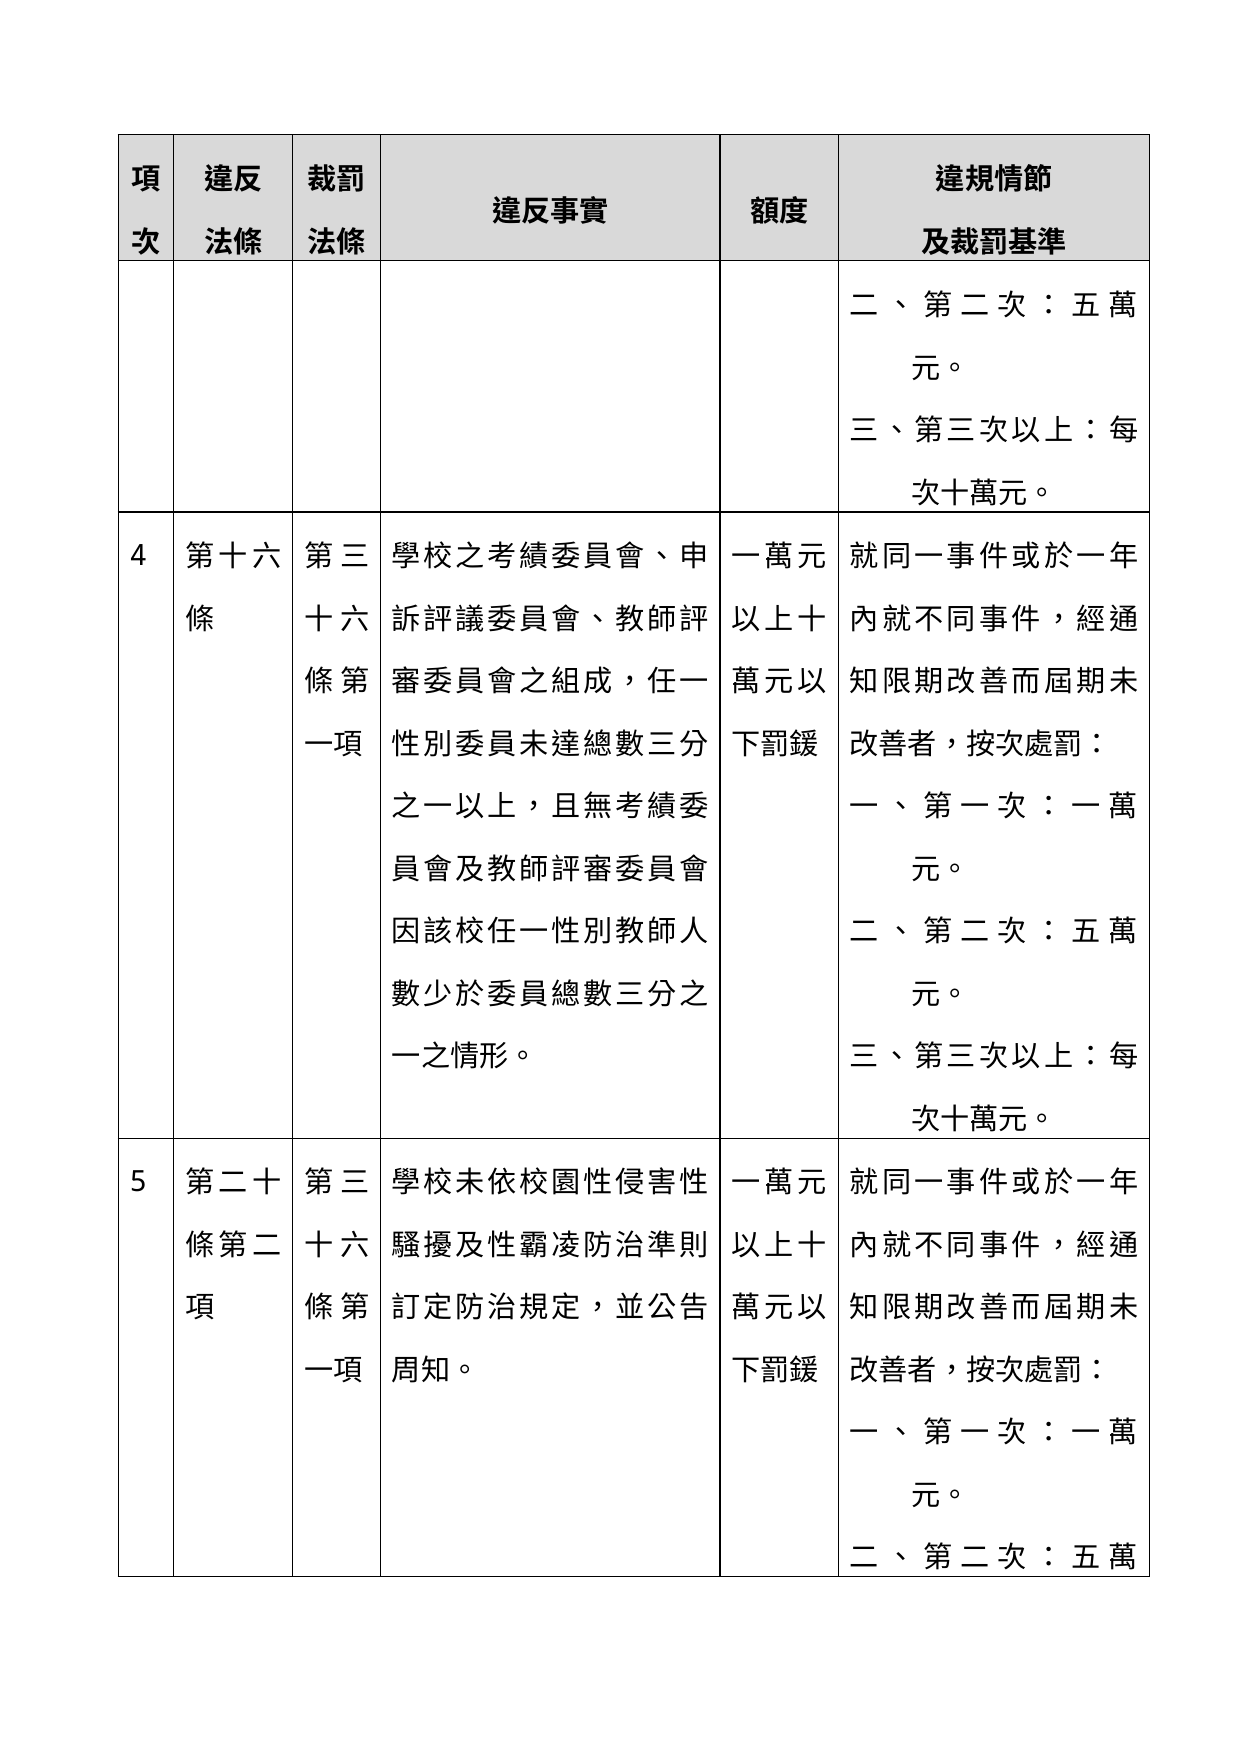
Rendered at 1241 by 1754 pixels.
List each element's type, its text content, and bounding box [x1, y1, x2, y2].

table_cell 學校之考績委員會、申訴評議委員會、教師評審委員會之組成，任一性別委員未達總數三分之一以上，且無考績委員會及教師評審委員會因該校任一性別教師人數少於委員總數三分之一之情形。 [381, 513, 719, 1137]
table_header 違反事實 [381, 135, 719, 260]
table_cell 一萬元以上十萬元以下罰鍰 [721, 513, 838, 1137]
table_header 違規情節 及裁罰基準 [839, 135, 1149, 260]
table_cell 第二十條第二項 [174, 1139, 292, 1576]
table_cell 第三十六條第一項 [293, 513, 380, 1137]
table_header 違反 法條 [174, 135, 292, 260]
table_cell 4 [119, 513, 173, 1137]
table_cell 第三十六條第一項 [293, 1139, 380, 1576]
table_cell [381, 261, 719, 511]
table_cell 就同一事件或於一年內就不同事件，經通知限期改善而屆期未改善者，按次處罰： 一、第一次：一萬元。 二、第二次：五萬元。 三、第三次以上：每次十萬元。 [839, 513, 1149, 1137]
table_header 額度 [721, 135, 838, 260]
table_cell [119, 261, 173, 511]
table_cell 學校未依校園性侵害性騷擾及性霸凌防治準則訂定防治規定，並公告周知。 [381, 1139, 719, 1576]
table_cell 二、第二次：五萬元。 三、第三次以上：每次十萬元。 [839, 261, 1149, 511]
table_header 裁罰法條 [293, 135, 380, 260]
table_cell [174, 261, 292, 511]
table_cell [293, 261, 380, 511]
table_cell 5 [119, 1139, 173, 1576]
table_cell 第十六條 [174, 513, 292, 1137]
table_cell [721, 261, 838, 511]
table_cell 一萬元以上十萬元以下罰鍰 [721, 1139, 838, 1576]
table_header 項次 [119, 135, 173, 260]
table_cell 就同一事件或於一年內就不同事件，經通知限期改善而屆期未改善者，按次處罰： 一、第一次：一萬元。 二、第二次：五萬 [839, 1139, 1149, 1576]
